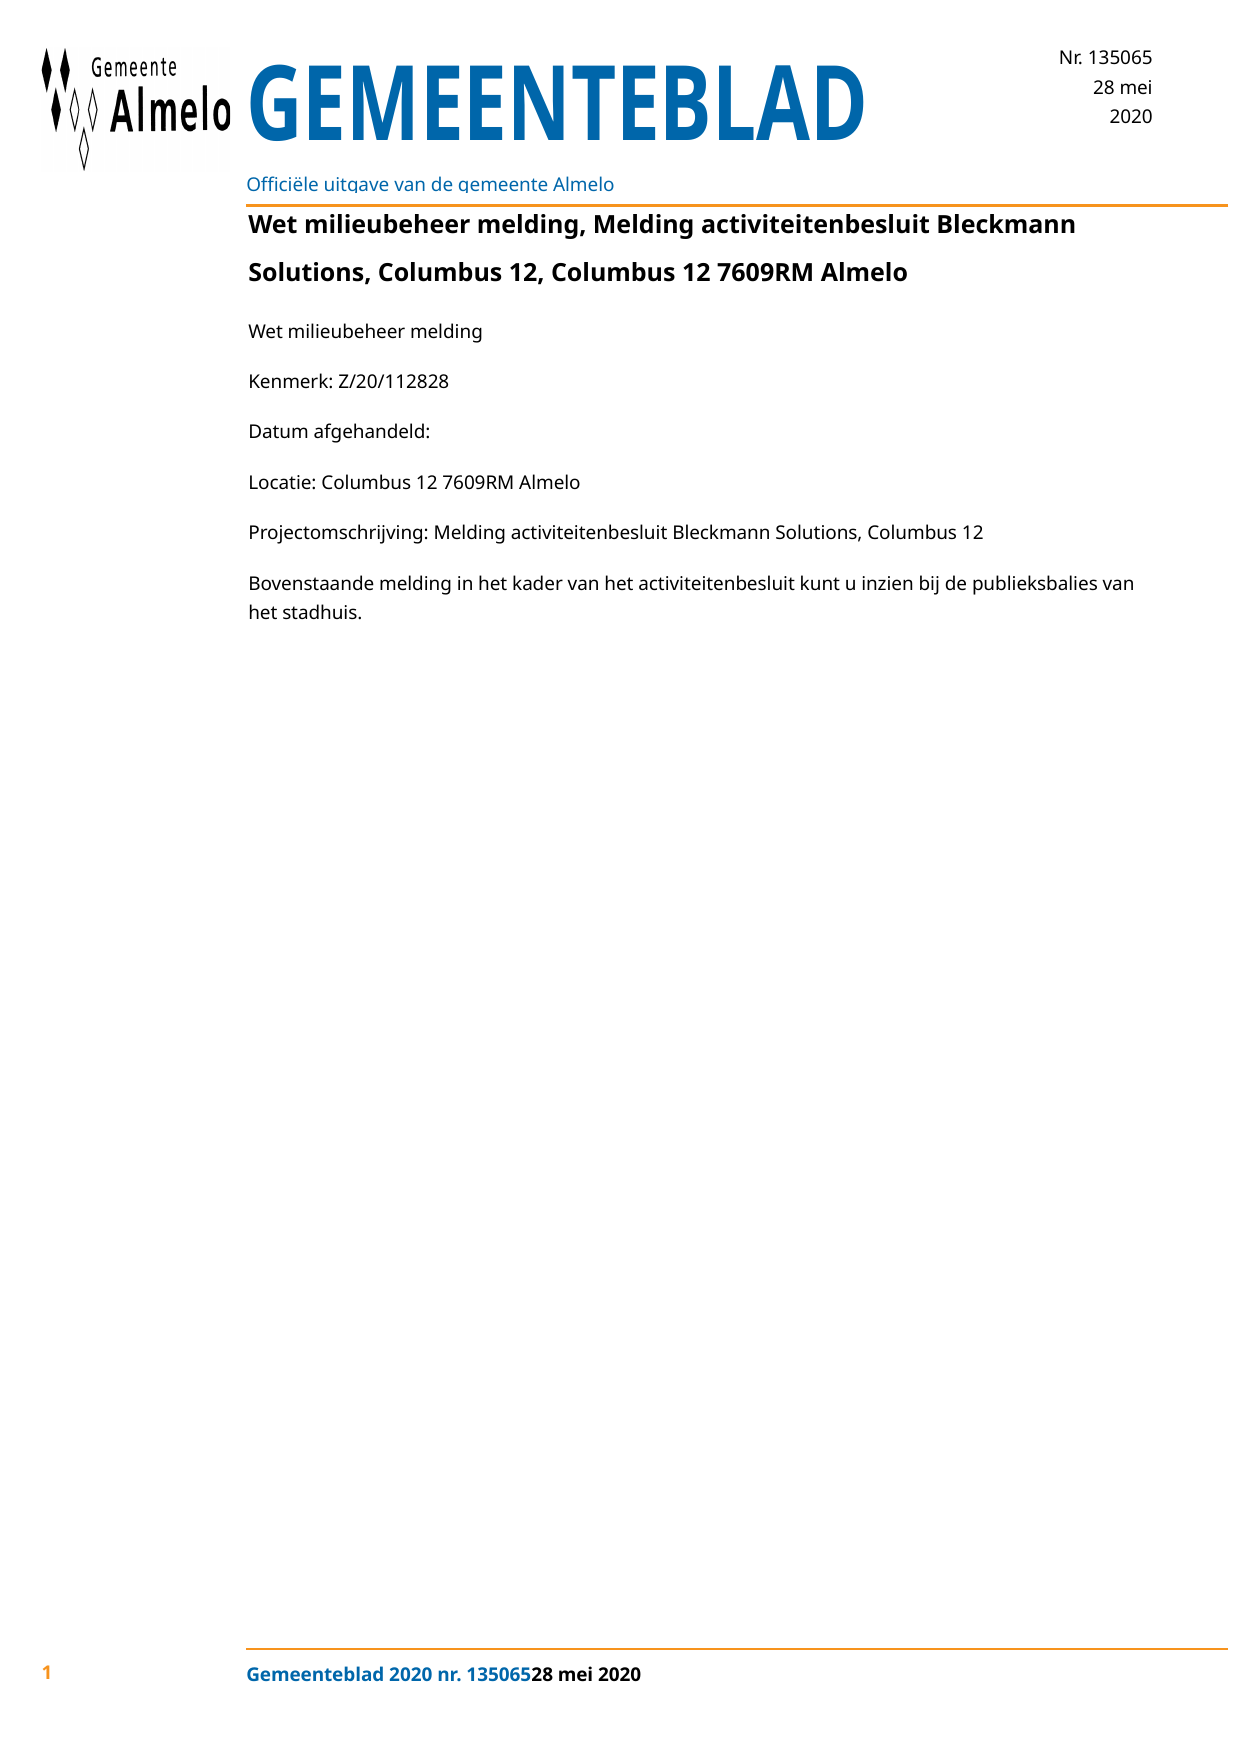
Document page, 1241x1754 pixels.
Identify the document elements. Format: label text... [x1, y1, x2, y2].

text Projectomschrijving: Melding activiteitenbesluit Bleckmann Solutions, Columbus 12 [248, 519, 1152, 545]
text Locatie: Columbus 12 7609RM Almelo [248, 469, 1152, 495]
text Wet milieubeheer melding [248, 318, 1152, 344]
text Kenmerk: Z/20/112828 [248, 368, 1152, 394]
text Datum afgehandeld: [248, 419, 1152, 444]
text Bovenstaande melding in het kader van het activiteitenbesluit kunt u inzien bij de publieksbalies van het stadhuis. [248, 570, 1152, 625]
picture [41, 47, 231, 172]
text Wet milieubeheer melding, Melding activiteitenbesluit Bleckmann Solutions, Columbus 12, Columbus 12 7609RM Almelo [248, 207, 1152, 288]
